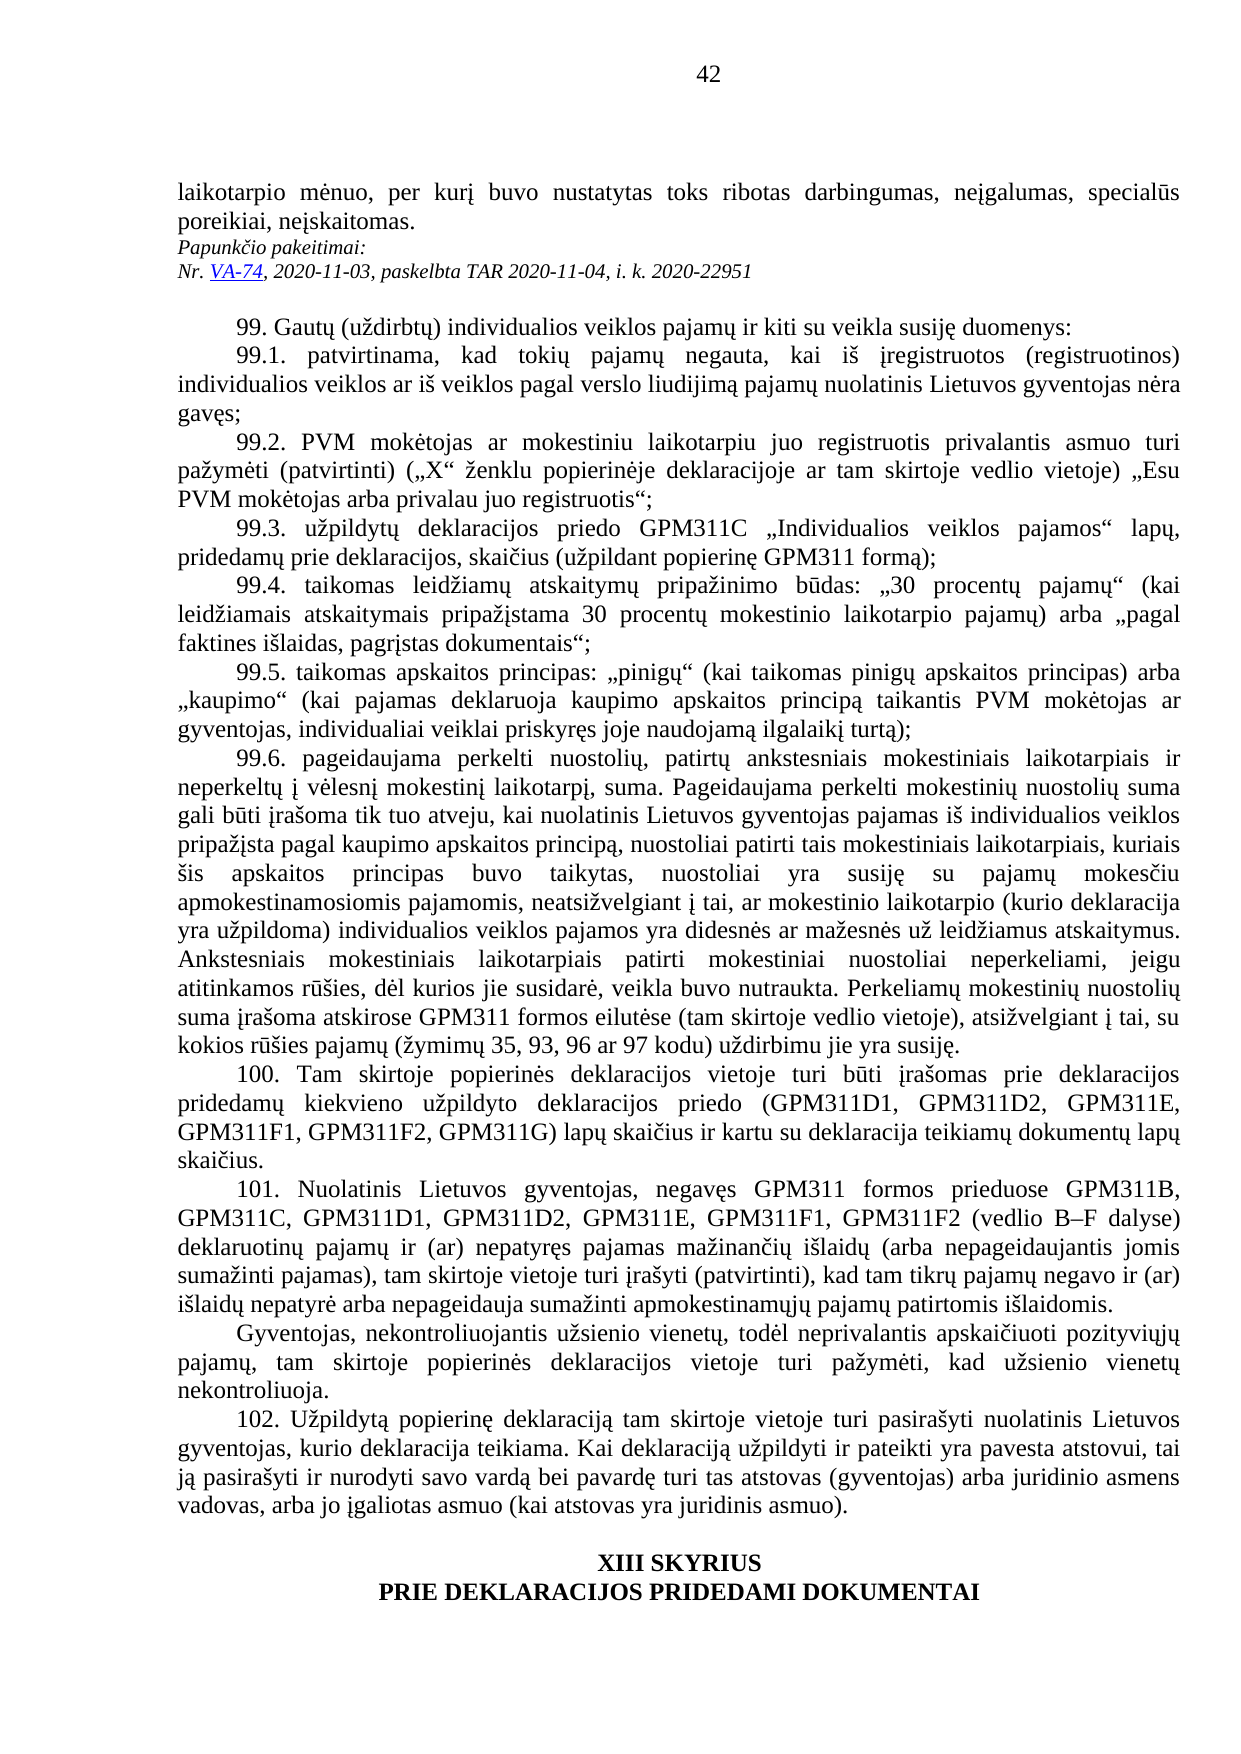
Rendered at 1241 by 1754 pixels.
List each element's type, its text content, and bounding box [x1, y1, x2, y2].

text Papunkčio pakeitimai: [177, 235, 1181, 259]
text 99.4. taikomas leidžiamų atskaitymų pripažinimo būdas: „30 procentų pajamų“ (kai leidžiamais atskaitymais pripažįstama 30 procentų mokestinio laikotarpio pajamų) arba „pagal faktines išlaidas, pagrįstas dokumentais“; [177, 570, 1181, 657]
text XIII SKYRIUS [177, 1548, 1181, 1577]
text 99. Gautų (uždirbtų) individualios veiklos pajamų ir kiti su veikla susiję duomenys: [177, 312, 1181, 340]
text Gyventojas, nekontroliuojantis užsienio vienetų, todėl neprivalantis apskaičiuoti pozityviųjų pajamų, tam skirtoje popierinės deklaracijos vietoje turi pažymėti, kad užsienio vienetų nekontroliuoja. [177, 1318, 1181, 1404]
text 99.6. pageidaujama perkelti nuostolių, patirtų ankstesniais mokestiniais laikotarpiais ir neperkeltų į vėlesnį mokestinį laikotarpį, suma. Pageidaujama perkelti mokestinių nuostolių suma gali būti įrašoma tik tuo atveju, kai nuolatinis Lietuvos gyventojas pajamas iš individualios veiklos pripažįsta pagal kaupimo apskaitos principą, nuostoliai patirti tais mokestiniais laikotarpiais, kuriais šis apskaitos principas buvo taikytas, nuostoliai yra susiję su pajamų mokesčiu apmokestinamosiomis pajamomis, neatsižvelgiant į tai, ar mokestinio laikotarpio (kurio deklaracija yra užpildoma) individualios veiklos pajamos yra didesnės ar mažesnės už leidžiamus atskaitymus. Ankstesniais mokestiniais laikotarpiais patirti mokestiniai nuostoliai neperkeliami, jeigu atitinkamos rūšies, dėl kurios jie susidarė, veikla buvo nutraukta. Perkeliamų mokestinių nuostolių suma įrašoma atskirose GPM311 formos eilutėse (tam skirtoje vedlio vietoje), atsižvelgiant į tai, su kokios rūšies pajamų (žymimų 35, 93, 96 ar 97 kodu) uždirbimu jie yra susiję. [177, 743, 1181, 1059]
text 99.2. PVM mokėtojas ar mokestiniu laikotarpiu juo registruotis privalantis asmuo turi pažymėti (patvirtinti) („X“ ženklu popierinėje deklaracijoje ar tam skirtoje vedlio vietoje) „Esu PVM mokėtojas arba privalau juo registruotis“; [177, 427, 1181, 513]
text 99.1. patvirtinama, kad tokių pajamų negauta, kai iš įregistruotos (registruotinos) individualios veiklos ar iš veiklos pagal verslo liudijimą pajamų nuolatinis Lietuvos gyventojas nėra gavęs; [177, 340, 1181, 427]
text 99.5. taikomas apskaitos principas: „pinigų“ (kai taikomas pinigų apskaitos principas) arba „kaupimo“ (kai pajamas deklaruoja kaupimo apskaitos principą taikantis PVM mokėtojas ar gyventojas, individualiai veiklai priskyręs joje naudojamą ilgalaikį turtą); [177, 657, 1181, 743]
text 102. Užpildytą popierinę deklaraciją tam skirtoje vietoje turi pasirašyti nuolatinis Lietuvos gyventojas, kurio deklaracija teikiama. Kai deklaraciją užpildyti ir pateikti yra pavesta atstovui, tai ją pasirašyti ir nurodyti savo vardą bei pavardę turi tas atstovas (gyventojas) arba juridinio asmens vadovas, arba jo įgaliotas asmuo (kai atstovas yra juridinis asmuo). [177, 1404, 1181, 1519]
text laikotarpio mėnuo, per kurį buvo nustatytas toks ribotas darbingumas, neįgalumas, specialūs poreikiai, neįskaitomas. [177, 177, 1181, 235]
text 101. Nuolatinis Lietuvos gyventojas, negavęs GPM311 formos prieduose GPM311B, GPM311C, GPM311D1, GPM311D2, GPM311E, GPM311F1, GPM311F2 (vedlio B–F dalyse) deklaruotinų pajamų ir (ar) nepatyręs pajamas mažinančių išlaidų (arba nepageidaujantis jomis sumažinti pajamas), tam skirtoje vietoje turi įrašyti (patvirtinti), kad tam tikrų pajamų negavo ir (ar) išlaidų nepatyrė arba nepageidauja sumažinti apmokestinamųjų pajamų patirtomis išlaidomis. [177, 1174, 1181, 1318]
text Nr. VA-74, 2020-11-03, paskelbta TAR 2020-11-04, i. k. 2020-22951 [177, 259, 1181, 283]
text PRIE DEKLARACIJOS PRIDEDAMI DOKUMENTAI [177, 1577, 1181, 1605]
text 100. Tam skirtoje popierinės deklaracijos vietoje turi būti įrašomas prie deklaracijos pridedamų kiekvieno užpildyto deklaracijos priedo (GPM311D1, GPM311D2, GPM311E, GPM311F1, GPM311F2, GPM311G) lapų skaičius ir kartu su deklaracija teikiamų dokumentų lapų skaičius. [177, 1059, 1181, 1174]
text 99.3. užpildytų deklaracijos priedo GPM311C „Individualios veiklos pajamos“ lapų, pridedamų prie deklaracijos, skaičius (užpildant popierinę GPM311 formą); [177, 513, 1181, 570]
